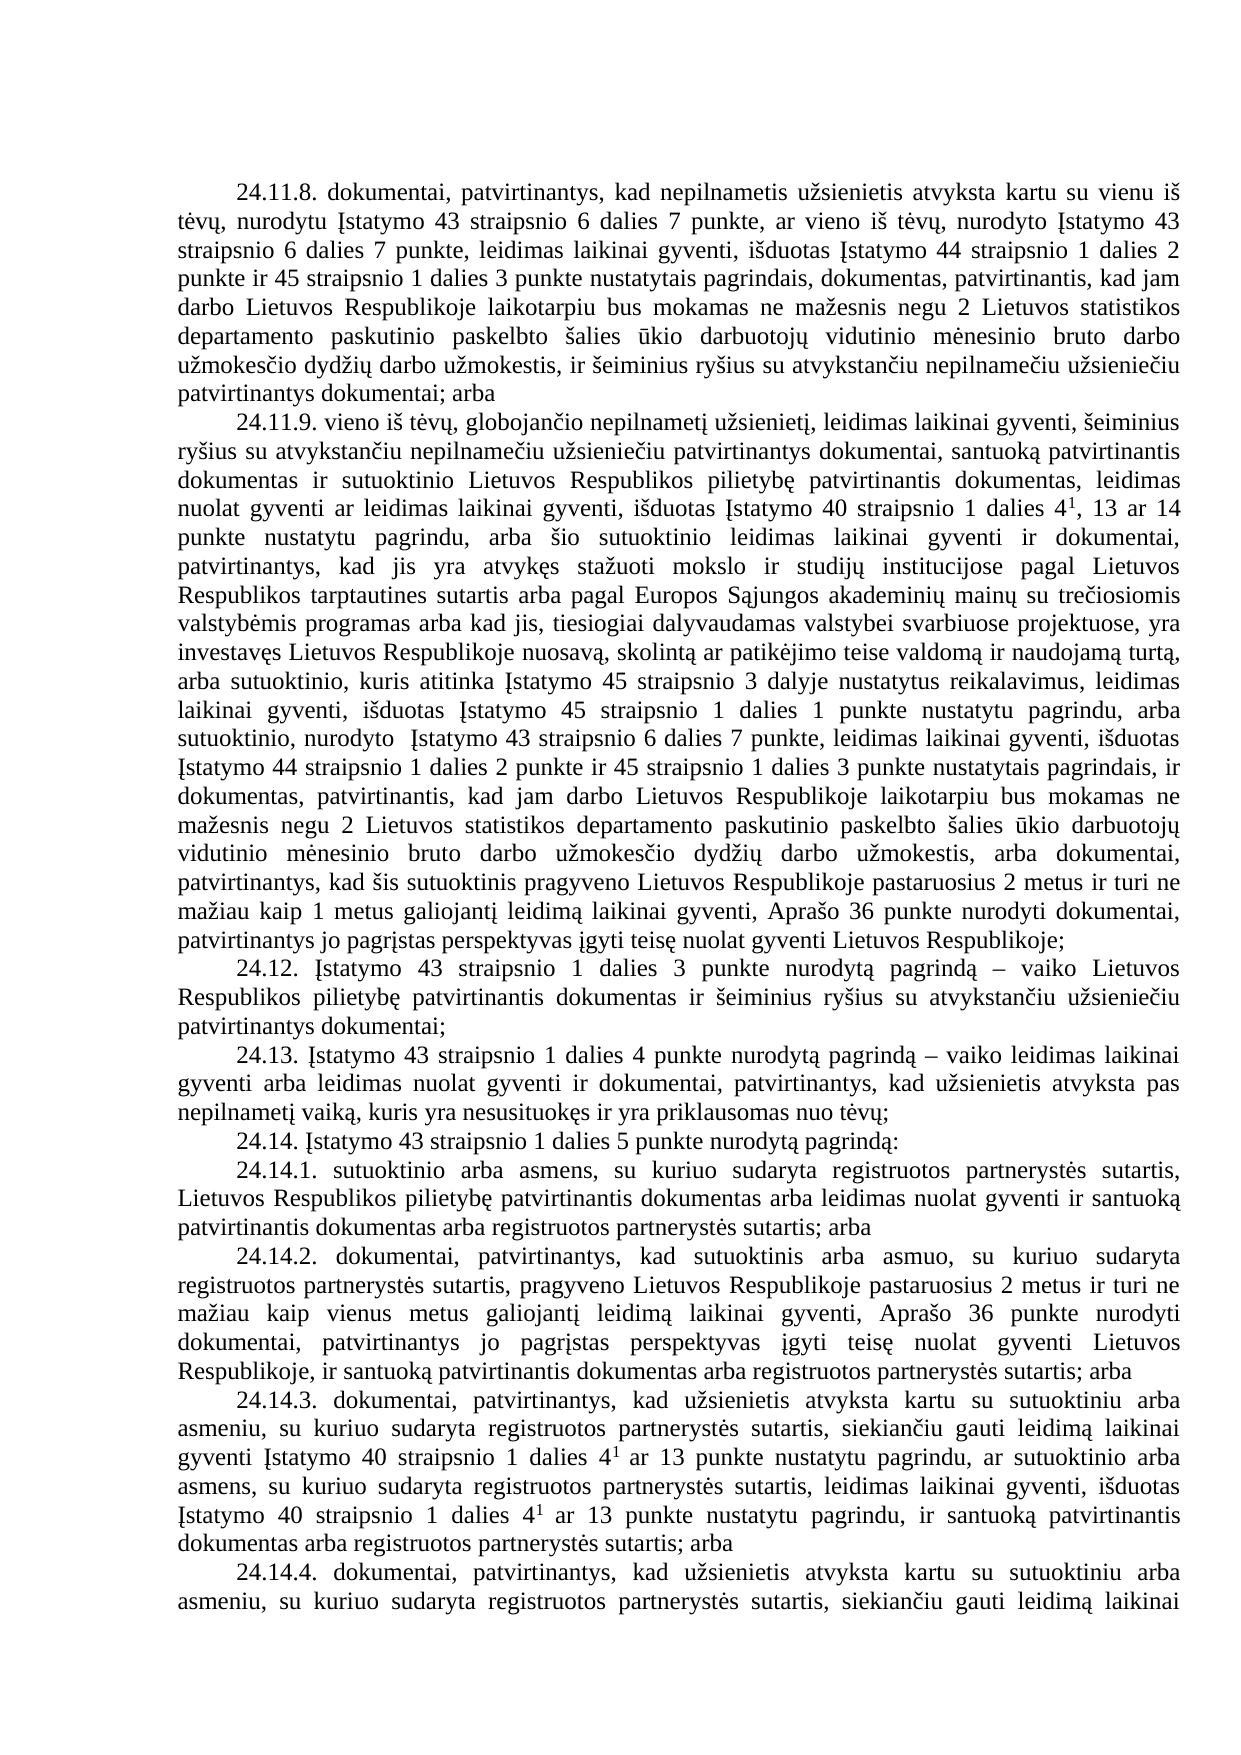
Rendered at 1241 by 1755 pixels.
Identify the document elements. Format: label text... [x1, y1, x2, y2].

text 24.11.8. dokumentai, patvirtinantys, kad nepilnametis užsienietis atvyksta kartu su vienu iš tėvų, nurodytu Įstatymo 43 straipsnio 6 dalies 7 punkte, ar vieno iš tėvų, nurodyto Įstatymo 43 straipsnio 6 dalies 7 punkte, leidimas laikinai gyventi, išduotas Įstatymo 44 straipsnio 1 dalies 2 punkte ir 45 straipsnio 1 dalies 3 punkte nustatytais pagrindais, dokumentas, patvirtinantis, kad jam darbo Lietuvos Respublikoje laikotarpiu bus mokamas ne mažesnis negu 2 Lietuvos statistikos departamento paskutinio paskelbto šalies ūkio darbuotojų vidutinio mėnesinio bruto darbo užmokesčio dydžių darbo užmokestis, ir šeiminius ryšius su atvykstančiu nepilnamečiu užsieniečiu patvirtinantys dokumentai; arba [177, 177, 1181, 407]
text 24.14.3. dokumentai, patvirtinantys, kad užsienietis atvyksta kartu su sutuoktiniu arba asmeniu, su kuriuo sudaryta registruotos partnerystės sutartis, siekiančiu gauti leidimą laikinai gyventi Įstatymo 40 straipsnio 1 dalies 41 ar 13 punkte nustatytu pagrindu, ar sutuoktinio arba asmens, su kuriuo sudaryta registruotos partnerystės sutartis, leidimas laikinai gyventi, išduotas Įstatymo 40 straipsnio 1 dalies 41 ar 13 punkte nustatytu pagrindu, ir santuoką patvirtinantis dokumentas arba registruotos partnerystės sutartis; arba [177, 1385, 1181, 1557]
text 24.14.2. dokumentai, patvirtinantys, kad sutuoktinis arba asmuo, su kuriuo sudaryta registruotos partnerystės sutartis, pragyveno Lietuvos Respublikoje pastaruosius 2 metus ir turi ne mažiau kaip vienus metus galiojantį leidimą laikinai gyventi, Aprašo 36 punkte nurodyti dokumentai, patvirtinantys jo pagrįstas perspektyvas įgyti teisę nuolat gyventi Lietuvos Respublikoje, ir santuoką patvirtinantis dokumentas arba registruotos partnerystės sutartis; arba [177, 1241, 1181, 1385]
text 24.14. Įstatymo 43 straipsnio 1 dalies 5 punkte nurodytą pagrindą: [177, 1126, 1181, 1155]
text 24.12. Įstatymo 43 straipsnio 1 dalies 3 punkte nurodytą pagrindą – vaiko Lietuvos Respublikos pilietybę patvirtinantis dokumentas ir šeiminius ryšius su atvykstančiu užsieniečiu patvirtinantys dokumentai; [177, 953, 1181, 1040]
text 24.11.9. vieno iš tėvų, globojančio nepilnametį užsienietį, leidimas laikinai gyventi, šeiminius ryšius su atvykstančiu nepilnamečiu užsieniečiu patvirtinantys dokumentai, santuoką patvirtinantis dokumentas ir sutuoktinio Lietuvos Respublikos pilietybę patvirtinantis dokumentas, leidimas nuolat gyventi ar leidimas laikinai gyventi, išduotas Įstatymo 40 straipsnio 1 dalies 41, 13 ar 14 punkte nustatytu pagrindu, arba šio sutuoktinio leidimas laikinai gyventi ir dokumentai, patvirtinantys, kad jis yra atvykęs stažuoti mokslo ir studijų institucijose pagal Lietuvos Respublikos tarptautines sutartis arba pagal Europos Sąjungos akademinių mainų su trečiosiomis valstybėmis programas arba kad jis, tiesiogiai dalyvaudamas valstybei svarbiuose projektuose, yra investavęs Lietuvos Respublikoje nuosavą, skolintą ar patikėjimo teise valdomą ir naudojamą turtą, arba sutuoktinio, kuris atitinka Įstatymo 45 straipsnio 3 dalyje nustatytus reikalavimus, leidimas laikinai gyventi, išduotas Įstatymo 45 straipsnio 1 dalies 1 punkte nustatytu pagrindu, arba sutuoktinio, nurodyto Įstatymo 43 straipsnio 6 dalies 7 punkte, leidimas laikinai gyventi, išduotas Įstatymo 44 straipsnio 1 dalies 2 punkte ir 45 straipsnio 1 dalies 3 punkte nustatytais pagrindais, ir dokumentas, patvirtinantis, kad jam darbo Lietuvos Respublikoje laikotarpiu bus mokamas ne mažesnis negu 2 Lietuvos statistikos departamento paskutinio paskelbto šalies ūkio darbuotojų vidutinio mėnesinio bruto darbo užmokesčio dydžių darbo užmokestis, arba dokumentai, patvirtinantys, kad šis sutuoktinis pragyveno Lietuvos Respublikoje pastaruosius 2 metus ir turi ne mažiau kaip 1 metus galiojantį leidimą laikinai gyventi, Aprašo 36 punkte nurodyti dokumentai, patvirtinantys jo pagrįstas perspektyvas įgyti teisę nuolat gyventi Lietuvos Respublikoje; [177, 407, 1181, 953]
text 24.13. Įstatymo 43 straipsnio 1 dalies 4 punkte nurodytą pagrindą – vaiko leidimas laikinai gyventi arba leidimas nuolat gyventi ir dokumentai, patvirtinantys, kad užsienietis atvyksta pas nepilnametį vaiką, kuris yra nesusituokęs ir yra priklausomas nuo tėvų; [177, 1040, 1181, 1126]
text 24.14.4. dokumentai, patvirtinantys, kad užsienietis atvyksta kartu su sutuoktiniu arba asmeniu, su kuriuo sudaryta registruotos partnerystės sutartis, siekiančiu gauti leidimą laikinai [177, 1557, 1181, 1615]
text 24.14.1. sutuoktinio arba asmens, su kuriuo sudaryta registruotos partnerystės sutartis, Lietuvos Respublikos pilietybę patvirtinantis dokumentas arba leidimas nuolat gyventi ir santuoką patvirtinantis dokumentas arba registruotos partnerystės sutartis; arba [177, 1155, 1181, 1241]
